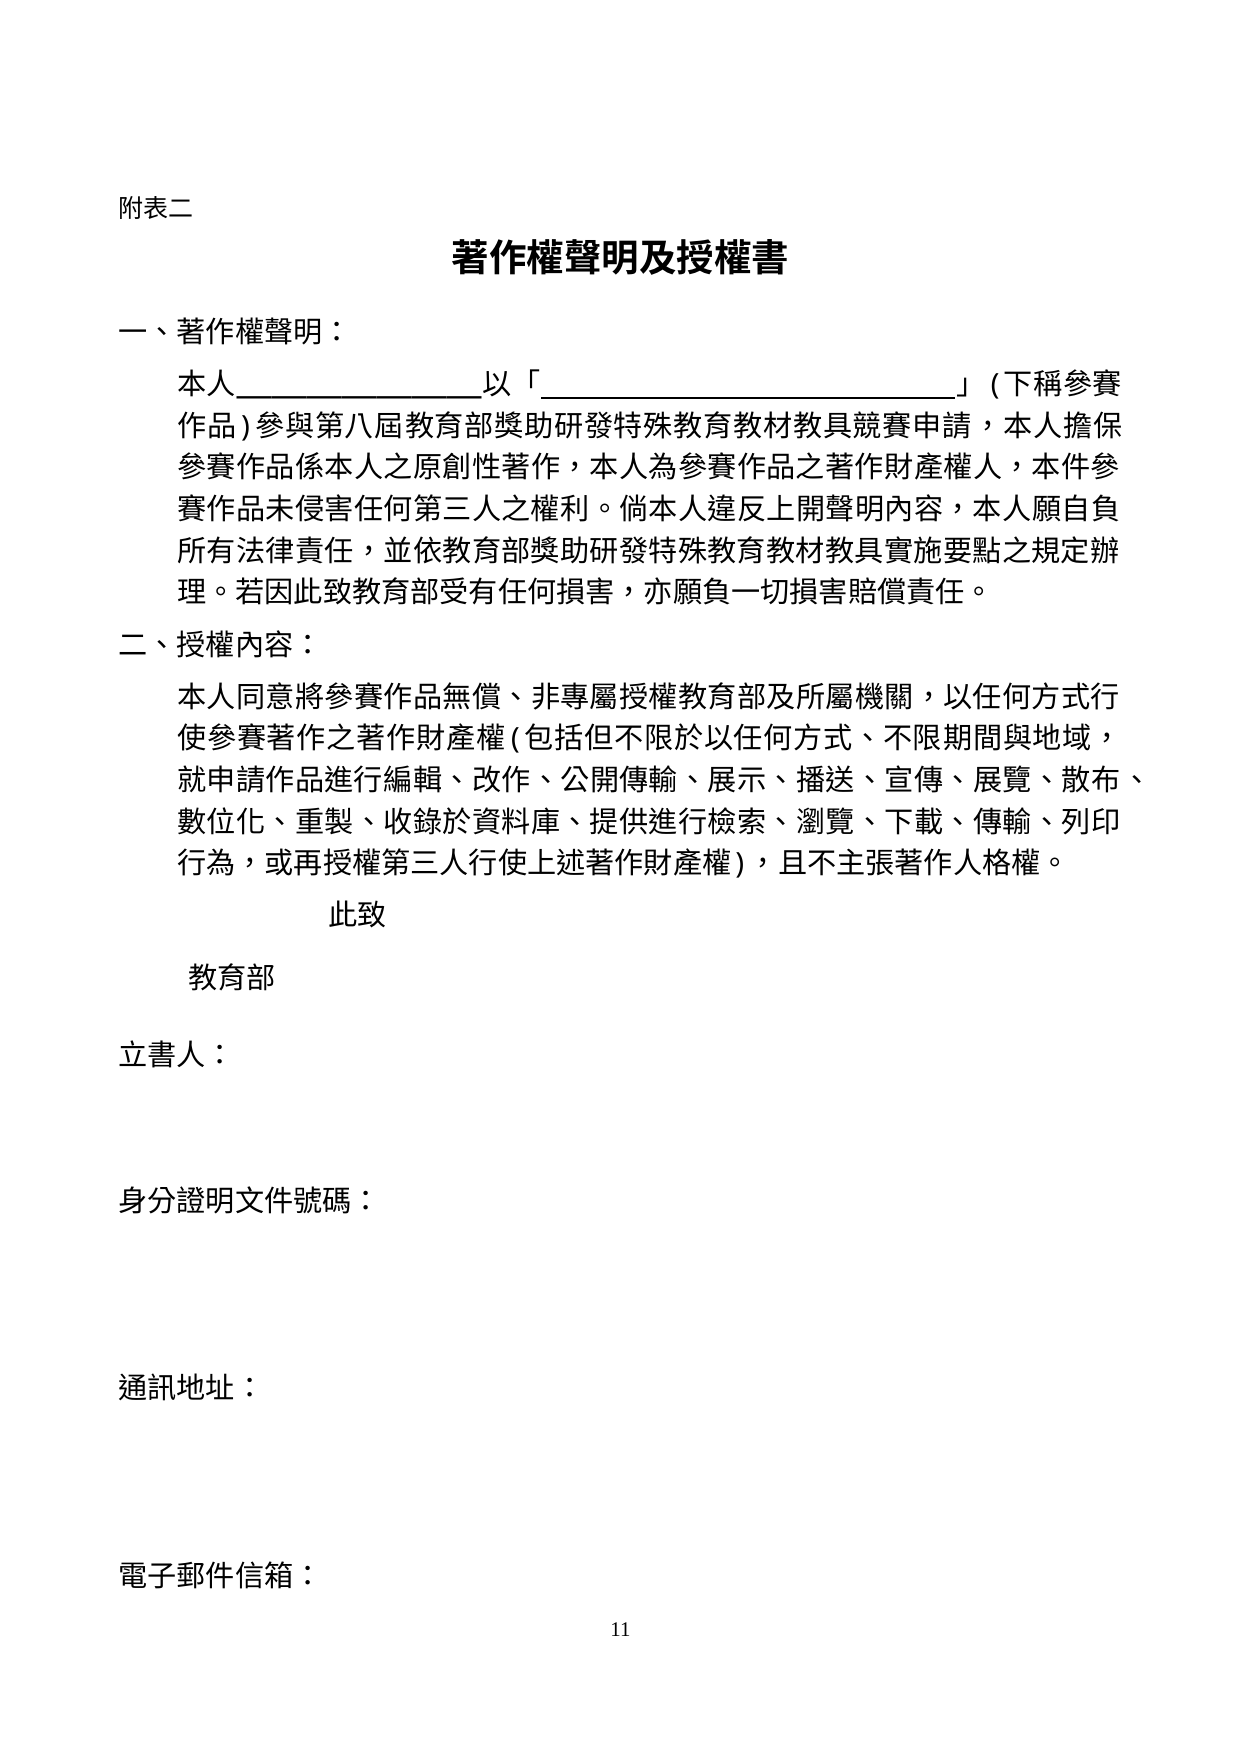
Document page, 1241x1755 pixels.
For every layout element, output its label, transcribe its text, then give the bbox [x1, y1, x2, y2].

text 教育部 [118, 955, 1122, 997]
text 本人______________以「 」(下稱參賽作品)參與第八屆教育部獎助研發特殊教育教材教具競賽申請，本人擔保參賽作品係本人之原創性著作，本人為參賽作品之著作財產權人，本件參賽作品未侵害任何第三人之權利。倘本人違反上開聲明內容，本人願自負所有法律責任，並依教育部獎助研發特殊教育教材教具實施要點之規定辦理。若因此致教育部受有任何損害，亦願負一切損害賠償責任。 [177, 361, 1122, 611]
text 電子郵件信箱： [118, 1532, 1122, 1594]
text 此致 [118, 892, 1122, 934]
text 本人同意將參賽作品無償、非專屬授權教育部及所屬機關，以任何方式行使參賽著作之著作財產權(包括但不限於以任何方式、不限期間與地域，就申請作品進行編輯、改作、公開傳輸、展示、播送、宣傳、展覽、散布、數位化、重製、收錄於資料庫、提供進行檢索、瀏覽、下載、傳輸、列印行為，或再授權第三人行使上述著作財產權)，且不主張著作人格權。 [177, 674, 1122, 882]
text 通訊地址： [118, 1344, 1122, 1407]
text 立書人： [118, 1032, 1122, 1074]
text 一、著作權聲明： [118, 309, 1122, 351]
text 身分證明文件號碼： [118, 1157, 1122, 1219]
text 附表二 [118, 165, 1122, 228]
text 二、授權內容： [118, 622, 1122, 663]
text 著作權聲明及授權書 [118, 238, 1122, 280]
